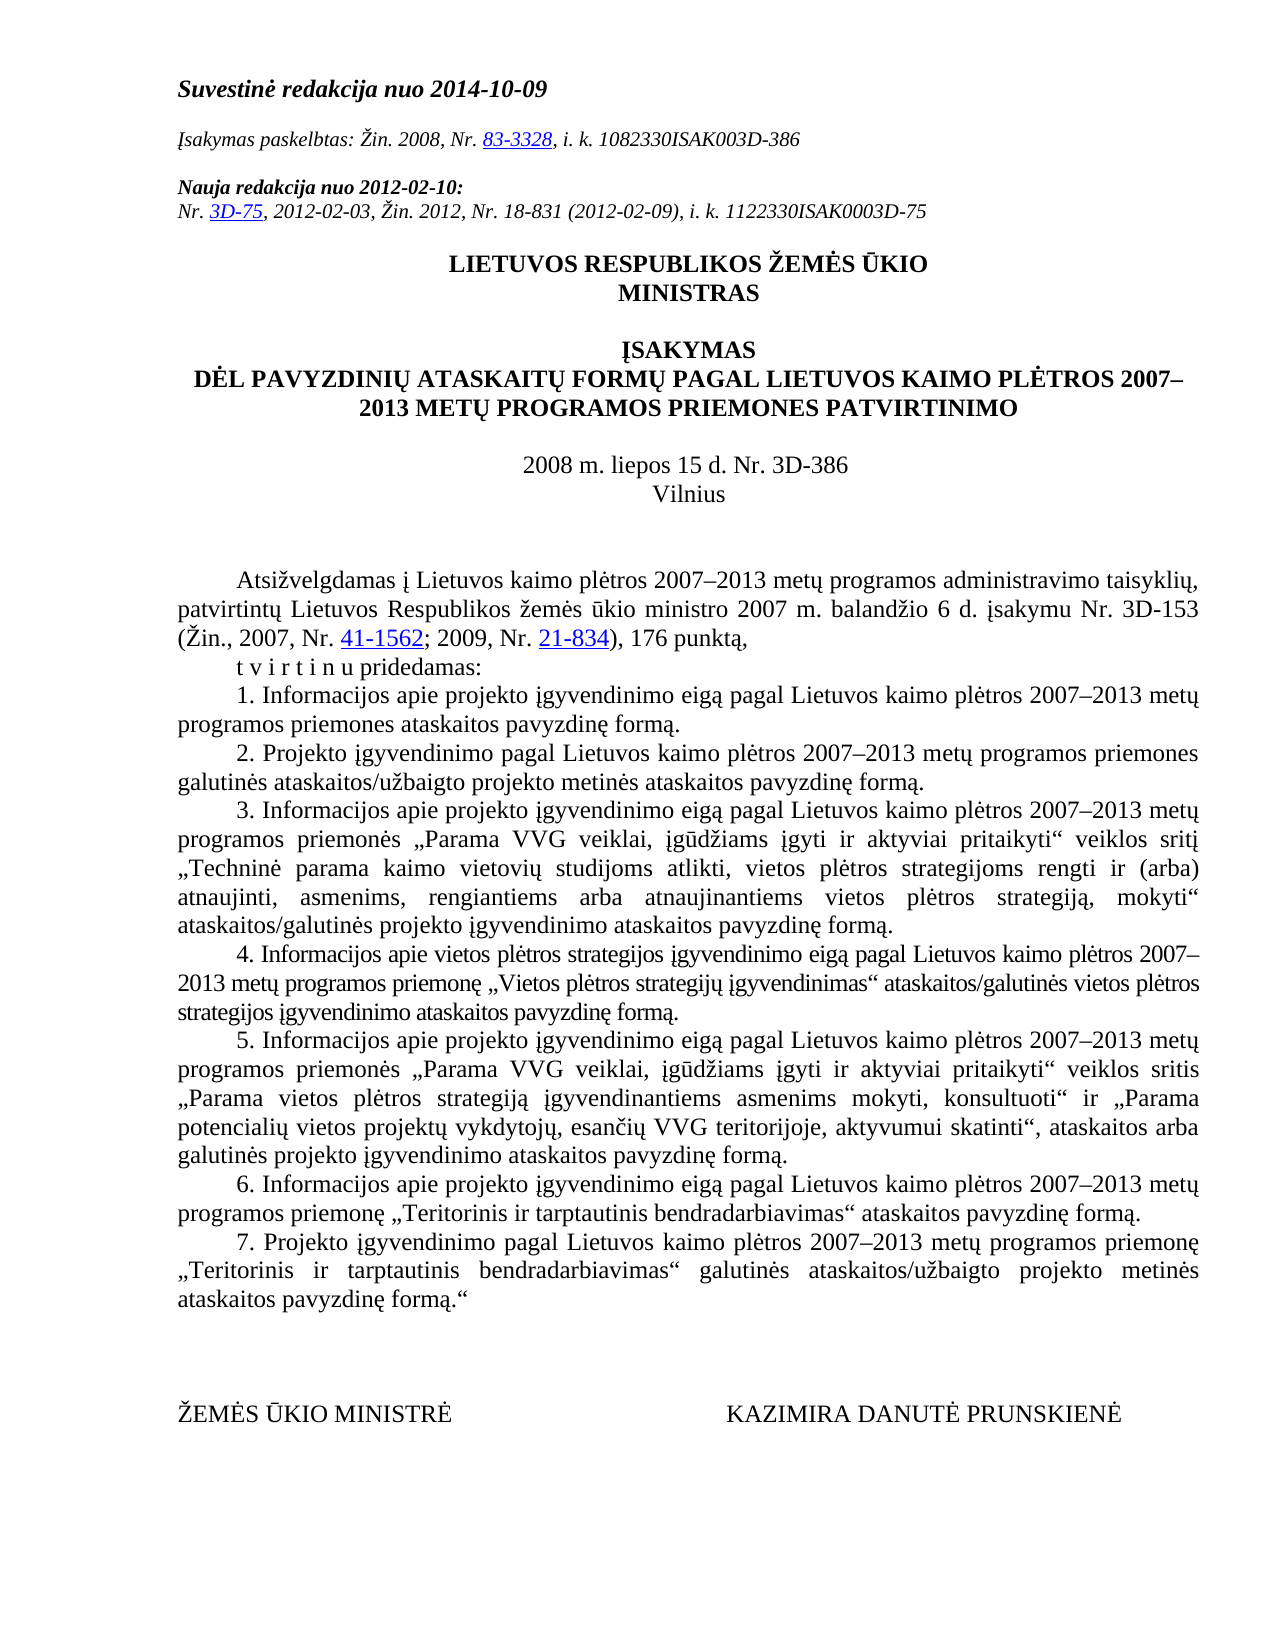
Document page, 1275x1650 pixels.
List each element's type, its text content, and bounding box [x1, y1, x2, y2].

text Nauja redakcija nuo 2012-02-10: [177, 175, 1200, 199]
text 7. Projekto įgyvendinimo pagal Lietuvos kaimo plėtros 2007–2013 metų programos priemonę „Teritorinis ir tarptautinis bendradarbiavimas“ galutinės ataskaitos/užbaigto projekto metinės ataskaitos pavyzdinę formą.“ [177, 1227, 1200, 1313]
text 4. Informacijos apie vietos plėtros strategijos įgyvendinimo eigą pagal Lietuvos kaimo plėtros 2007–2013 metų programos priemonę „Vietos plėtros strategijų įgyvendinimas“ ataskaitos/galutinės vietos plėtros strategijos įgyvendinimo ataskaitos pavyzdinę formą. [177, 939, 1200, 1026]
text 2008 m. liepos 15 d. Nr. 3D-386 [177, 451, 1200, 479]
text 2. Projekto įgyvendinimo pagal Lietuvos kaimo plėtros 2007–2013 metų programos priemones galutinės ataskaitos/užbaigto projekto metinės ataskaitos pavyzdinę formą. [177, 738, 1200, 796]
text MINISTRAS [177, 278, 1200, 307]
text 6. Informacijos apie projekto įgyvendinimo eigą pagal Lietuvos kaimo plėtros 2007–2013 metų programos priemonę „Teritorinis ir tarptautinis bendradarbiavimas“ ataskaitos pavyzdinę formą. [177, 1169, 1200, 1227]
text ŽEMĖS ŪKIO MINISTRĖ KAZIMIRA DANUTĖ PRUNSKIENĖ [177, 1399, 1200, 1428]
text Nr. 3D-75, 2012-02-03, Žin. 2012, Nr. 18-831 (2012-02-09), i. k. 1122330ISAK0003D-75 [177, 199, 1200, 223]
text LIETUVOS RESPUBLIKOS ŽEMĖS ŪKIO [177, 249, 1200, 278]
text 1. Informacijos apie projekto įgyvendinimo eigą pagal Lietuvos kaimo plėtros 2007–2013 metų programos priemones ataskaitos pavyzdinę formą. [177, 681, 1200, 738]
text Įsakymas paskelbtas: Žin. 2008, Nr. 83-3328, i. k. 1082330ISAK003D-386 [177, 127, 1200, 151]
text 3. Informacijos apie projekto įgyvendinimo eigą pagal Lietuvos kaimo plėtros 2007–2013 metų programos priemonės „Parama VVG veiklai, įgūdžiams įgyti ir aktyviai pritaikyti“ veiklos sritį „Techninė parama kaimo vietovių studijoms atlikti, vietos plėtros strategijoms rengti ir (arba) atnaujinti, asmenims, rengiantiems arba atnaujinantiems vietos plėtros strategiją, mokyti“ ataskaitos/galutinės projekto įgyvendinimo ataskaitos pavyzdinę formą. [177, 796, 1200, 939]
text 5. Informacijos apie projekto įgyvendinimo eigą pagal Lietuvos kaimo plėtros 2007–2013 metų programos priemonės „Parama VVG veiklai, įgūdžiams įgyti ir aktyviai pritaikyti“ veiklos sritis „Parama vietos plėtros strategiją įgyvendinantiems asmenims mokyti, konsultuoti“ ir „Parama potencialių vietos projektų vykdytojų, esančių VVG teritorijoje, aktyvumui skatinti“, ataskaitos arba galutinės projekto įgyvendinimo ataskaitos pavyzdinę formą. [177, 1026, 1200, 1169]
text Atsižvelgdamas į Lietuvos kaimo plėtros 2007–2013 metų programos administravimo taisyklių, patvirtintų Lietuvos Respublikos žemės ūkio ministro 2007 m. balandžio 6 d. įsakymu Nr. 3D-153 (Žin., 2007, Nr. 41-1562; 2009, Nr. 21-834), 176 punktą, [177, 566, 1200, 652]
text Suvestinė redakcija nuo 2014-10-09 [177, 74, 1200, 103]
text t v i r t i n u pridedamas: [177, 652, 1200, 681]
text Vilnius [177, 479, 1200, 508]
text ĮSAKYMAS [177, 336, 1200, 364]
text DĖL PAVYZDINIŲ ATASKAITŲ FORMŲ PAGAL LIETUVOS KAIMO PLĖTROS 2007–2013 METŲ PROGRAMOS PRIEMONES PATVIRTINIMO [177, 364, 1200, 422]
